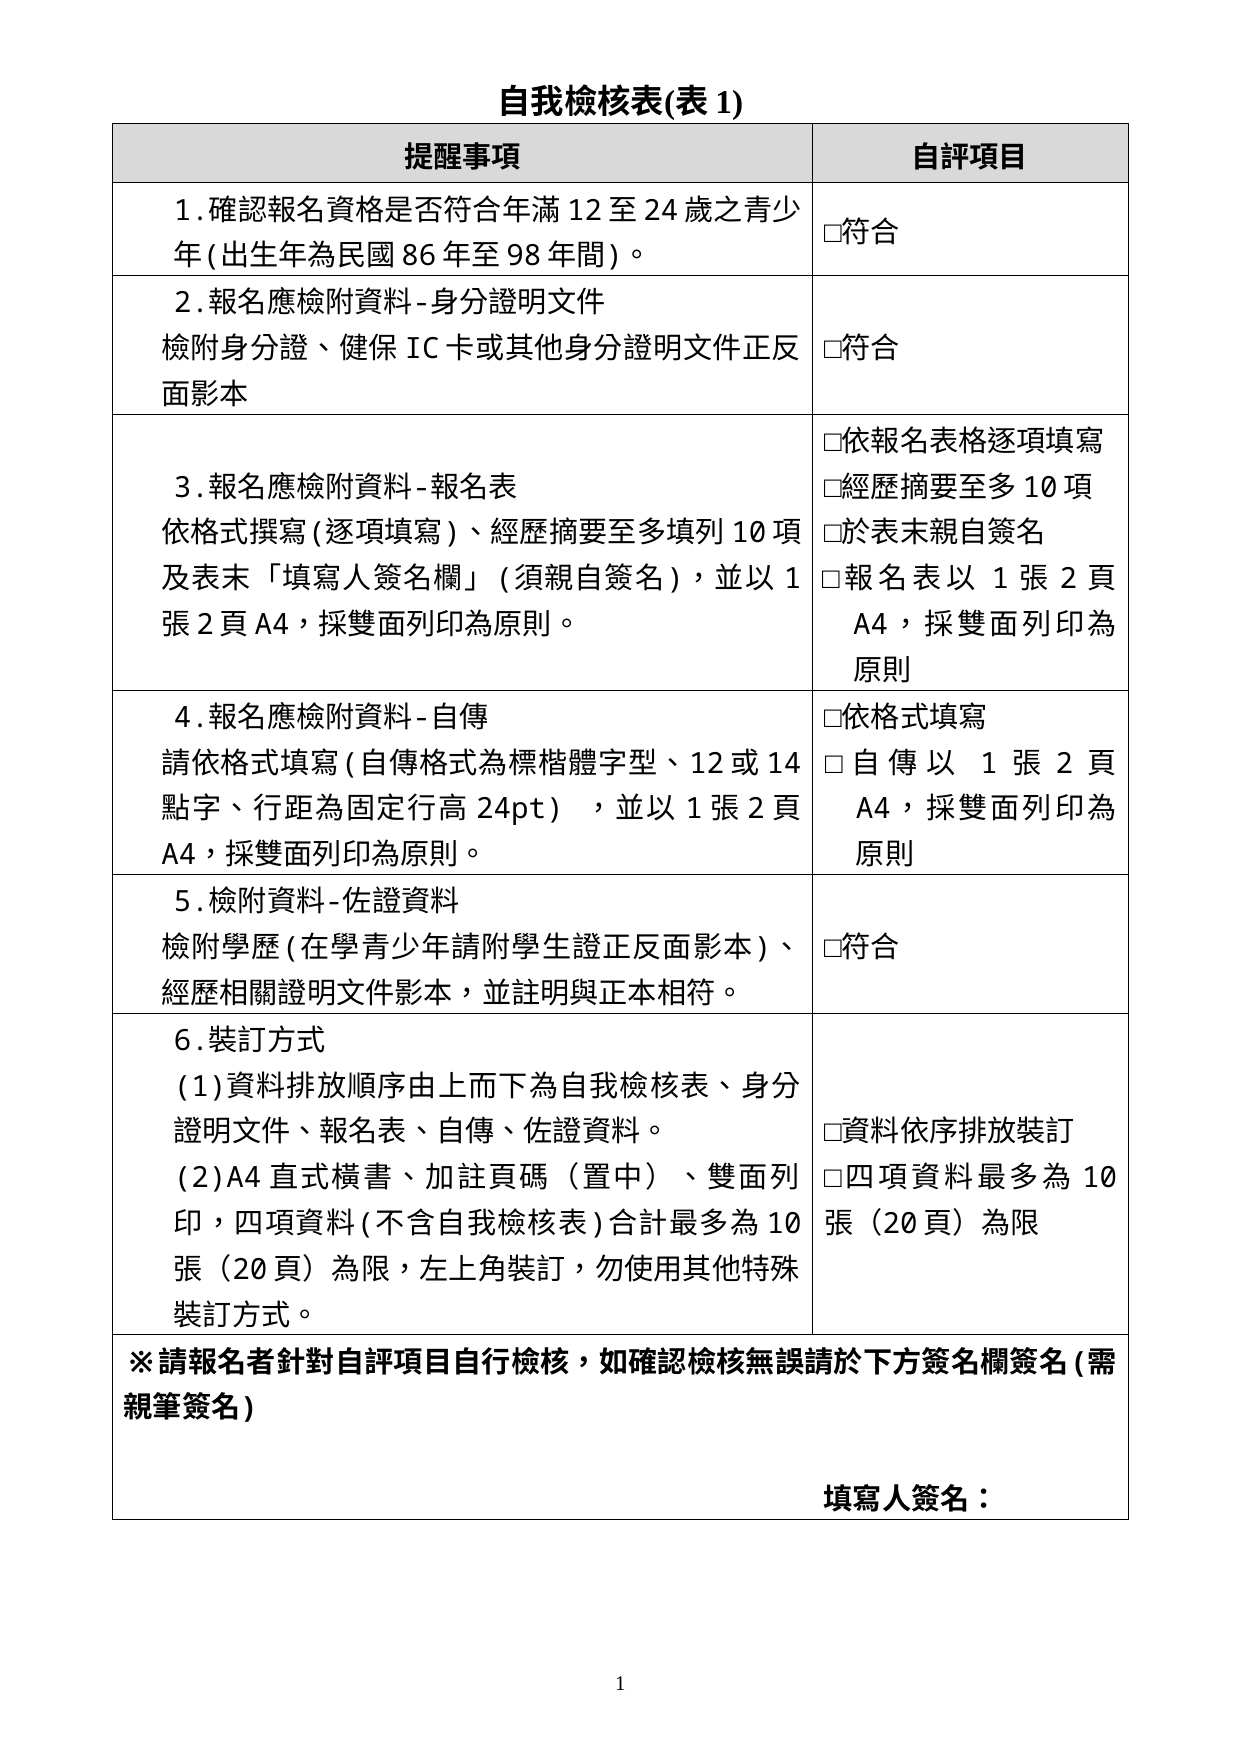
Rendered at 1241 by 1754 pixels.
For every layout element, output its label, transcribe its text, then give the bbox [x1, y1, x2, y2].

table_cell 報名應檢附資料-自傳 請依格式填寫(自傳格式為標楷體字型、12或14點字、行距為固定行高24pt) ，並以 1張2頁A4，採雙面列印為原則。 [113, 691, 812, 874]
table_cell □資料依序排放裝訂 □四項資料最多為10張（20頁）為限 [813, 1014, 1128, 1334]
table_cell □依格式填寫 □自傳以 1張2頁A4，採雙面列印為原則 [813, 691, 1128, 874]
table_cell ※請報名者針對自評項目自行檢核，如確認檢核無誤請於下方簽名欄簽名(需親筆簽名) 填寫人簽名： [113, 1335, 1128, 1519]
table_cell 報名應檢附資料-身分證明文件 檢附身分證、健保IC卡或其他身分證明文件正反面影本 [113, 276, 812, 413]
table_cell 確認報名資格是否符合年滿12至24歲之青少年(出生年為民國86年至98年間)。 [113, 183, 812, 275]
table_cell 裝訂方式 資料排放順序由上而下為自我檢核表、身分證明文件、報名表、自傳、佐證資料。 A4直式橫書、加註頁碼（置中）、雙面列印，四項資料(不含自我檢核表)合計最多為10張（20頁）為限，左上角裝訂，勿使用其他特殊裝訂方式。 [113, 1014, 812, 1334]
table_cell 檢附資料-佐證資料 檢附學歷(在學青少年請附學生證正反面影本)、經歷相關證明文件影本，並註明與正本相符。 [113, 875, 812, 1012]
table_cell □依報名表格逐項填寫 □經歷摘要至多10項 □於表末親自簽名 □報名表以 1張2頁A4，採雙面列印為原則 [813, 415, 1128, 689]
table_cell 報名應檢附資料-報名表 依格式撰寫(逐項填寫)、經歷摘要至多填列10項及表末「填寫人簽名欄」(須親自簽名)，並以 1張2頁A4，採雙面列印為原則。 [113, 415, 812, 689]
table_cell □符合 [813, 276, 1128, 413]
table_cell □符合 [813, 183, 1128, 275]
table_header 自評項目 [813, 124, 1128, 182]
text 自我檢核表(表1) [112, 75, 1128, 123]
table_cell □符合 [813, 875, 1128, 1012]
table_header 提醒事項 [113, 124, 812, 182]
